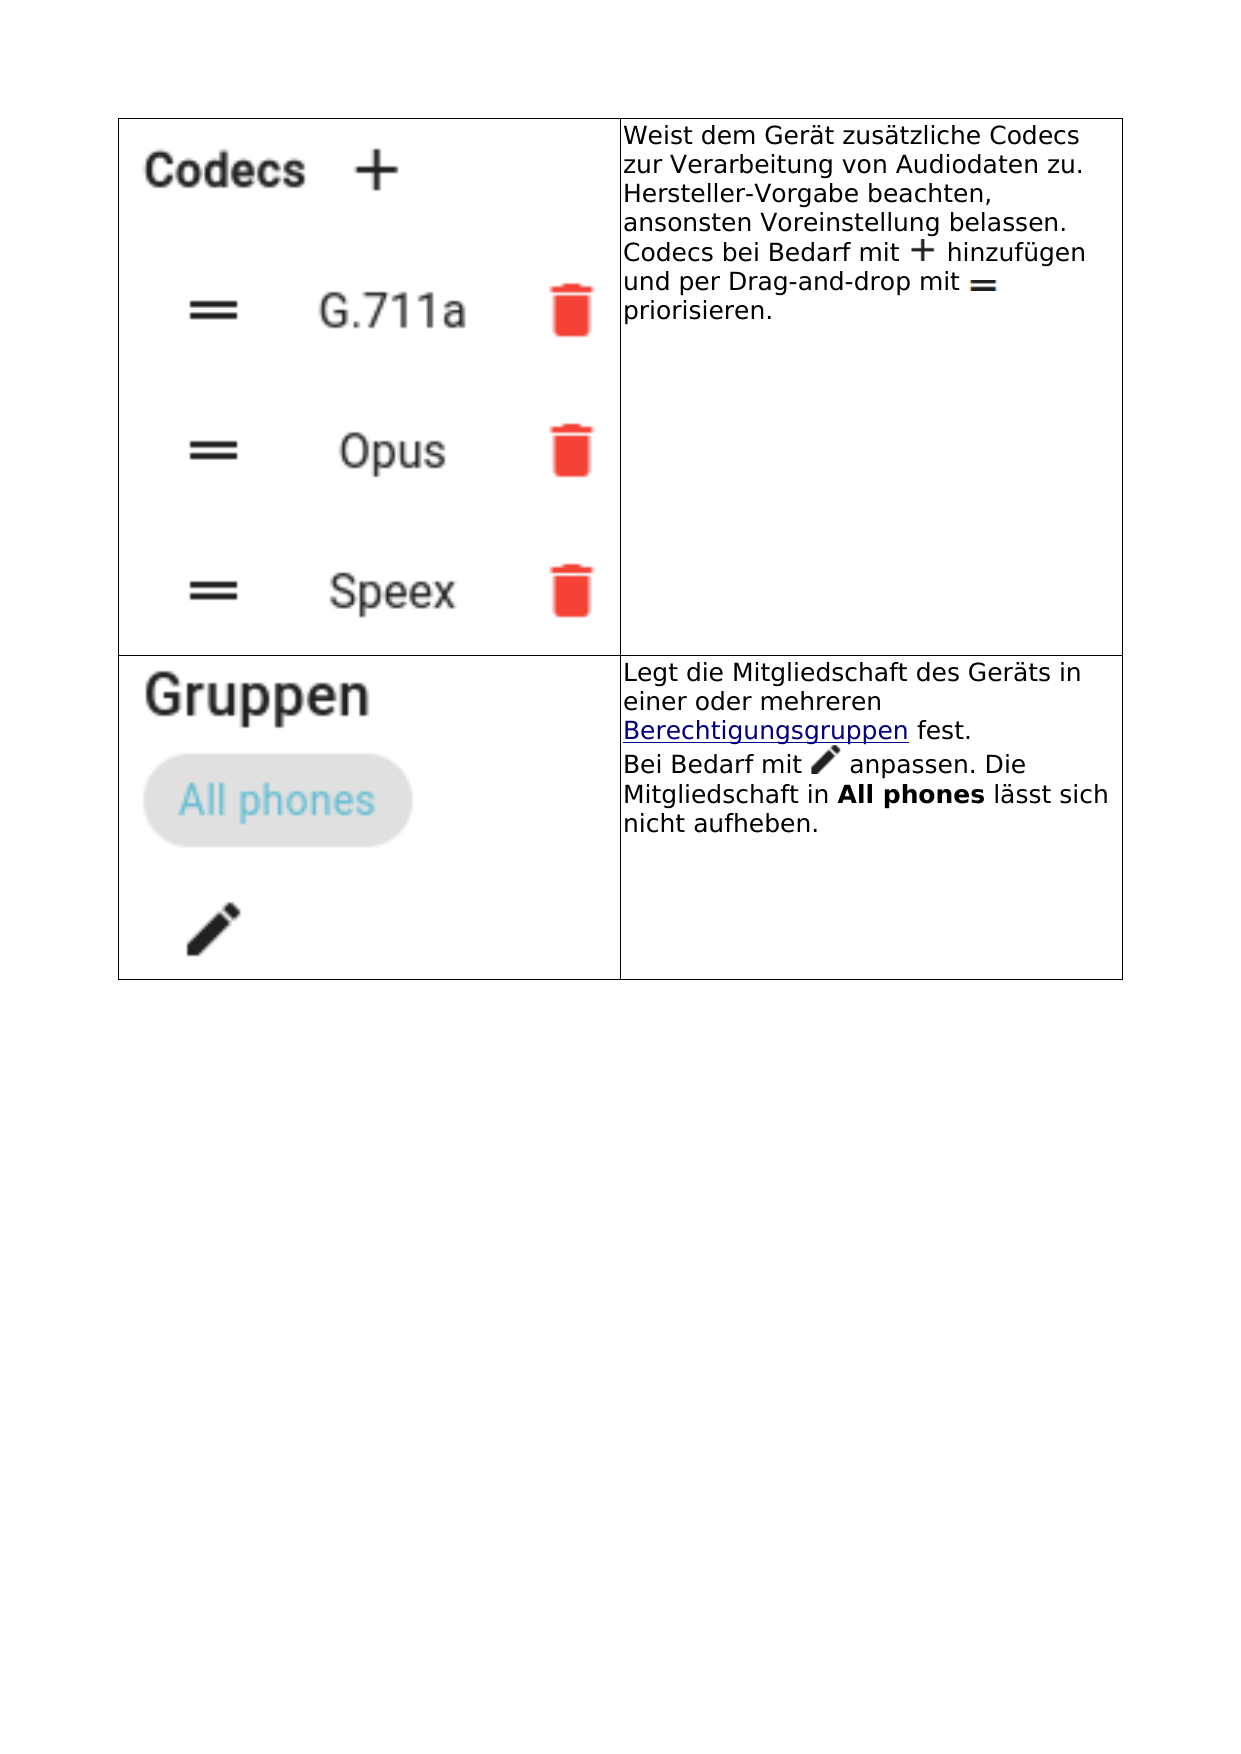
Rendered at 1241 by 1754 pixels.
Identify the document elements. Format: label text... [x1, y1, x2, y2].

table_cell [119, 656, 620, 979]
picture [802, 745, 849, 774]
table_cell Weist dem Gerät zusätzliche Codecs zur Verarbeitung von Audiodaten zu. Hersteller-Vorgabe beachten, ansonsten Voreinstellung belassen. Codecs bei Bedarf mithinzufügen und per Drag-and-drop mitpriorisieren. [621, 119, 1122, 655]
table_cell [119, 119, 620, 655]
picture [960, 280, 1007, 291]
picture [121, 658, 618, 971]
table_cell Legt die Mitgliedschaft des Geräts in einer oder mehreren Berechtigungsgruppen fest. Bei Bedarf mitanpassen. Die Mitgliedschaft in All phones lässt sich nicht aufheben. [621, 656, 1122, 979]
picture [121, 121, 618, 647]
picture [899, 239, 947, 261]
